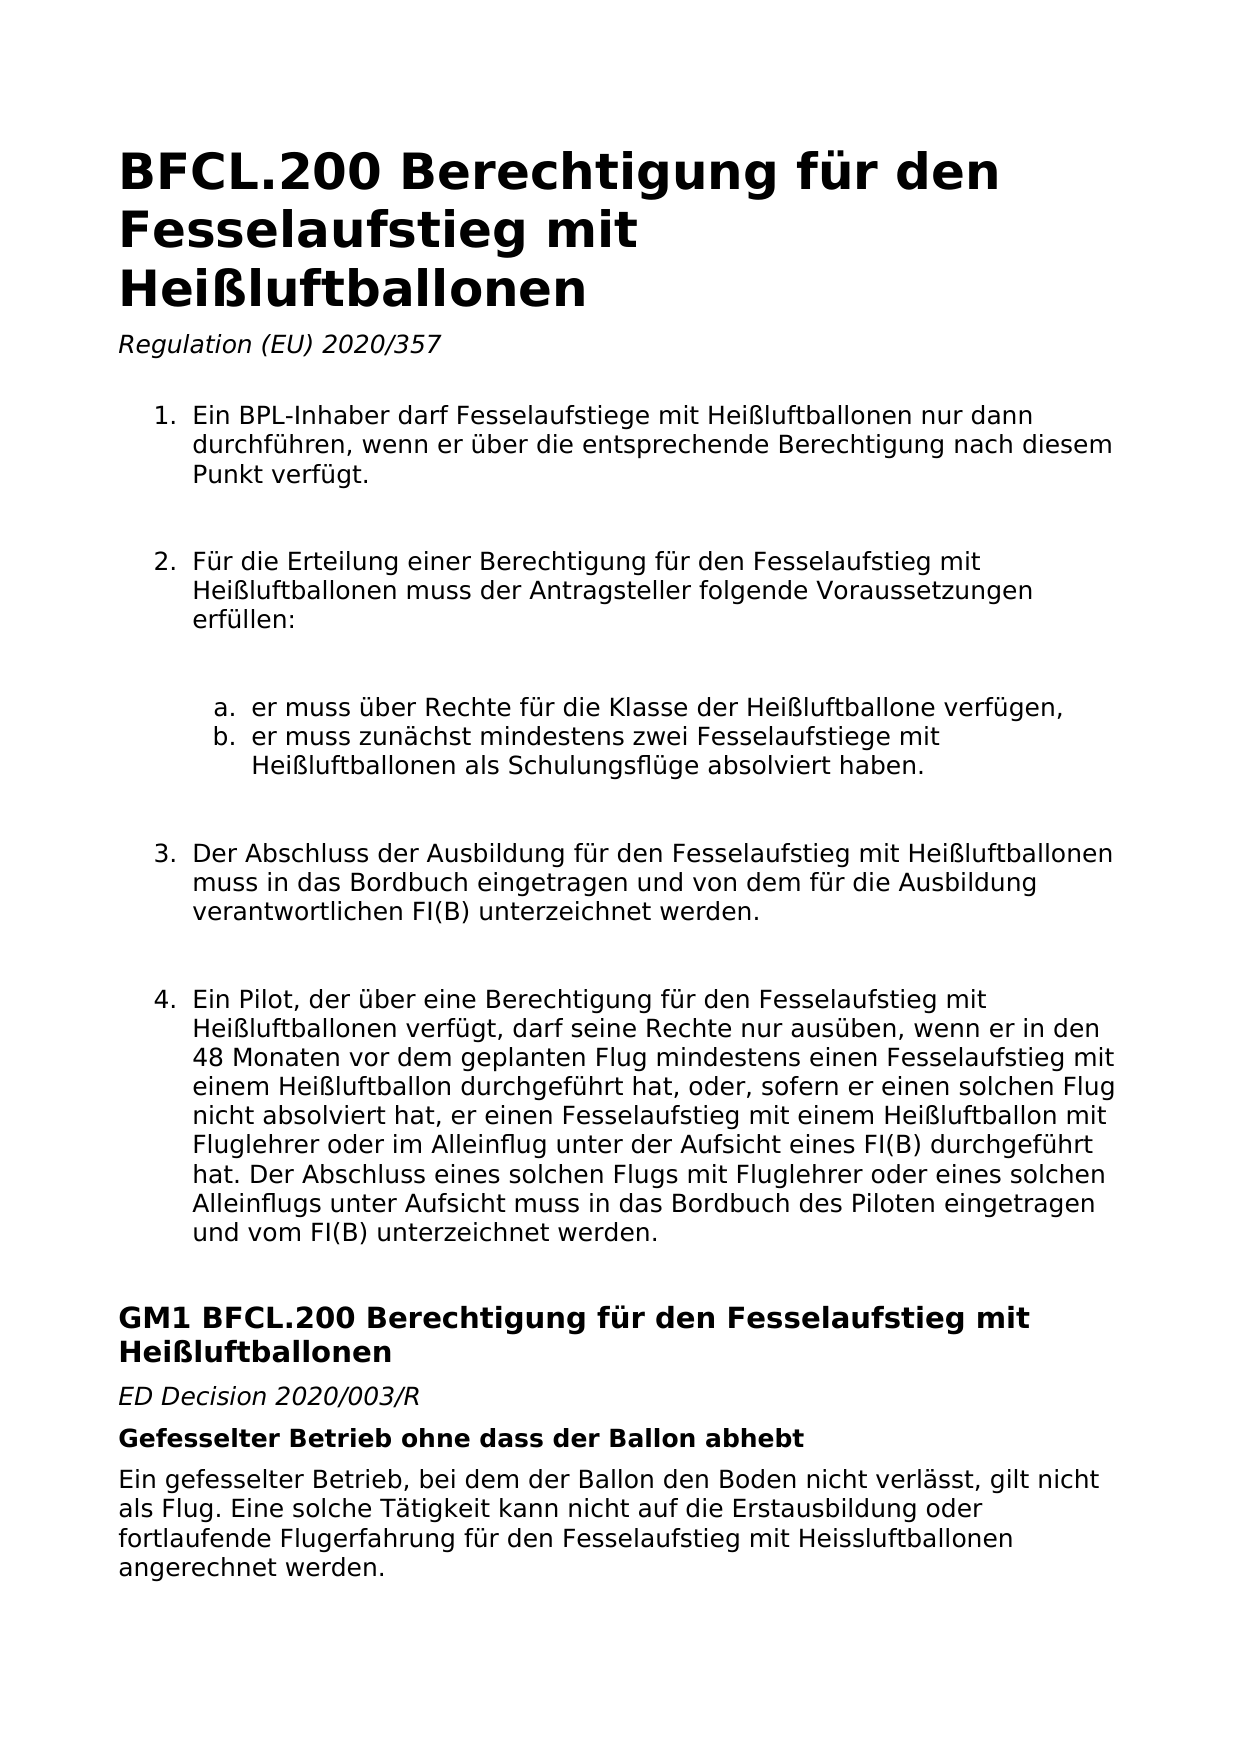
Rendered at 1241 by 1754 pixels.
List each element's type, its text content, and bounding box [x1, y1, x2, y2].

text Gefesselter Betrieb ohne dass der Ballon abhebt [118, 1424, 1122, 1453]
list er muss über Rechte für die Klasse der Heißluftballone verfügen, [236, 693, 1122, 722]
list er muss zunächst mindestens zwei Fesselaufstiege mit Heißluftballonen als Schulungsflüge absolviert haben. [236, 722, 1122, 839]
subtitle BFCL.200 Berechtigung für den Fesselaufstieg mit Heißluftballonen [118, 143, 1122, 318]
list Der Abschluss der Ausbildung für den Fesselaufstieg mit Heißluftballonen muss in das Bordbuch eingetragen und von dem für die Ausbildung verantwortlichen FI(B) unterzeichnet werden. [177, 839, 1122, 985]
subtitle GM1 BFCL.200 Berechtigung für den Fesselaufstieg mit Heißluftballonen [118, 1302, 1122, 1370]
text Ein gefesselter Betrieb, bei dem der Ballon den Boden nicht verlässt, gilt nicht als Flug. Eine solche Tätigkeit kann nicht auf die Erstausbildung oder fortlaufende Flugerfahrung für den Fesselaufstieg mit Heissluftballonen angerechnet werden. [118, 1466, 1122, 1582]
list Ein BPL-Inhaber darf Fesselaufstiege mit Heißluftballonen nur dann durchführen, wenn er über die entsprechende Berechtigung nach diesem Punkt verfügt. [177, 401, 1122, 547]
text ED Decision 2020/003/R [118, 1382, 1122, 1411]
list Ein Pilot, der über eine Berechtigung für den Fesselaufstieg mit Heißluftballonen verfügt, darf seine Rechte nur ausüben, wenn er in den 48 Monaten vor dem geplanten Flug mindestens einen Fesselaufstieg mit einem Heißluftballon durchgeführt hat, oder, sofern er einen solchen Flug nicht absolviert hat, er einen Fesselaufstieg mit einem Heißluftballon mit Fluglehrer oder im Alleinflug unter der Aufsicht eines FI(B) durchgeführt hat. Der Abschluss eines solchen Flugs mit Fluglehrer oder eines solchen Alleinflugs unter Aufsicht muss in das Bordbuch des Piloten eingetragen und vom FI(B) unterzeichnet werden. [177, 985, 1122, 1247]
list Für die Erteilung einer Berechtigung für den Fesselaufstieg mit Heißluftballonen muss der Antragsteller folgende Voraussetzungen erfüllen: [177, 547, 1122, 693]
text Regulation (EU) 2020/357 [118, 330, 1122, 359]
